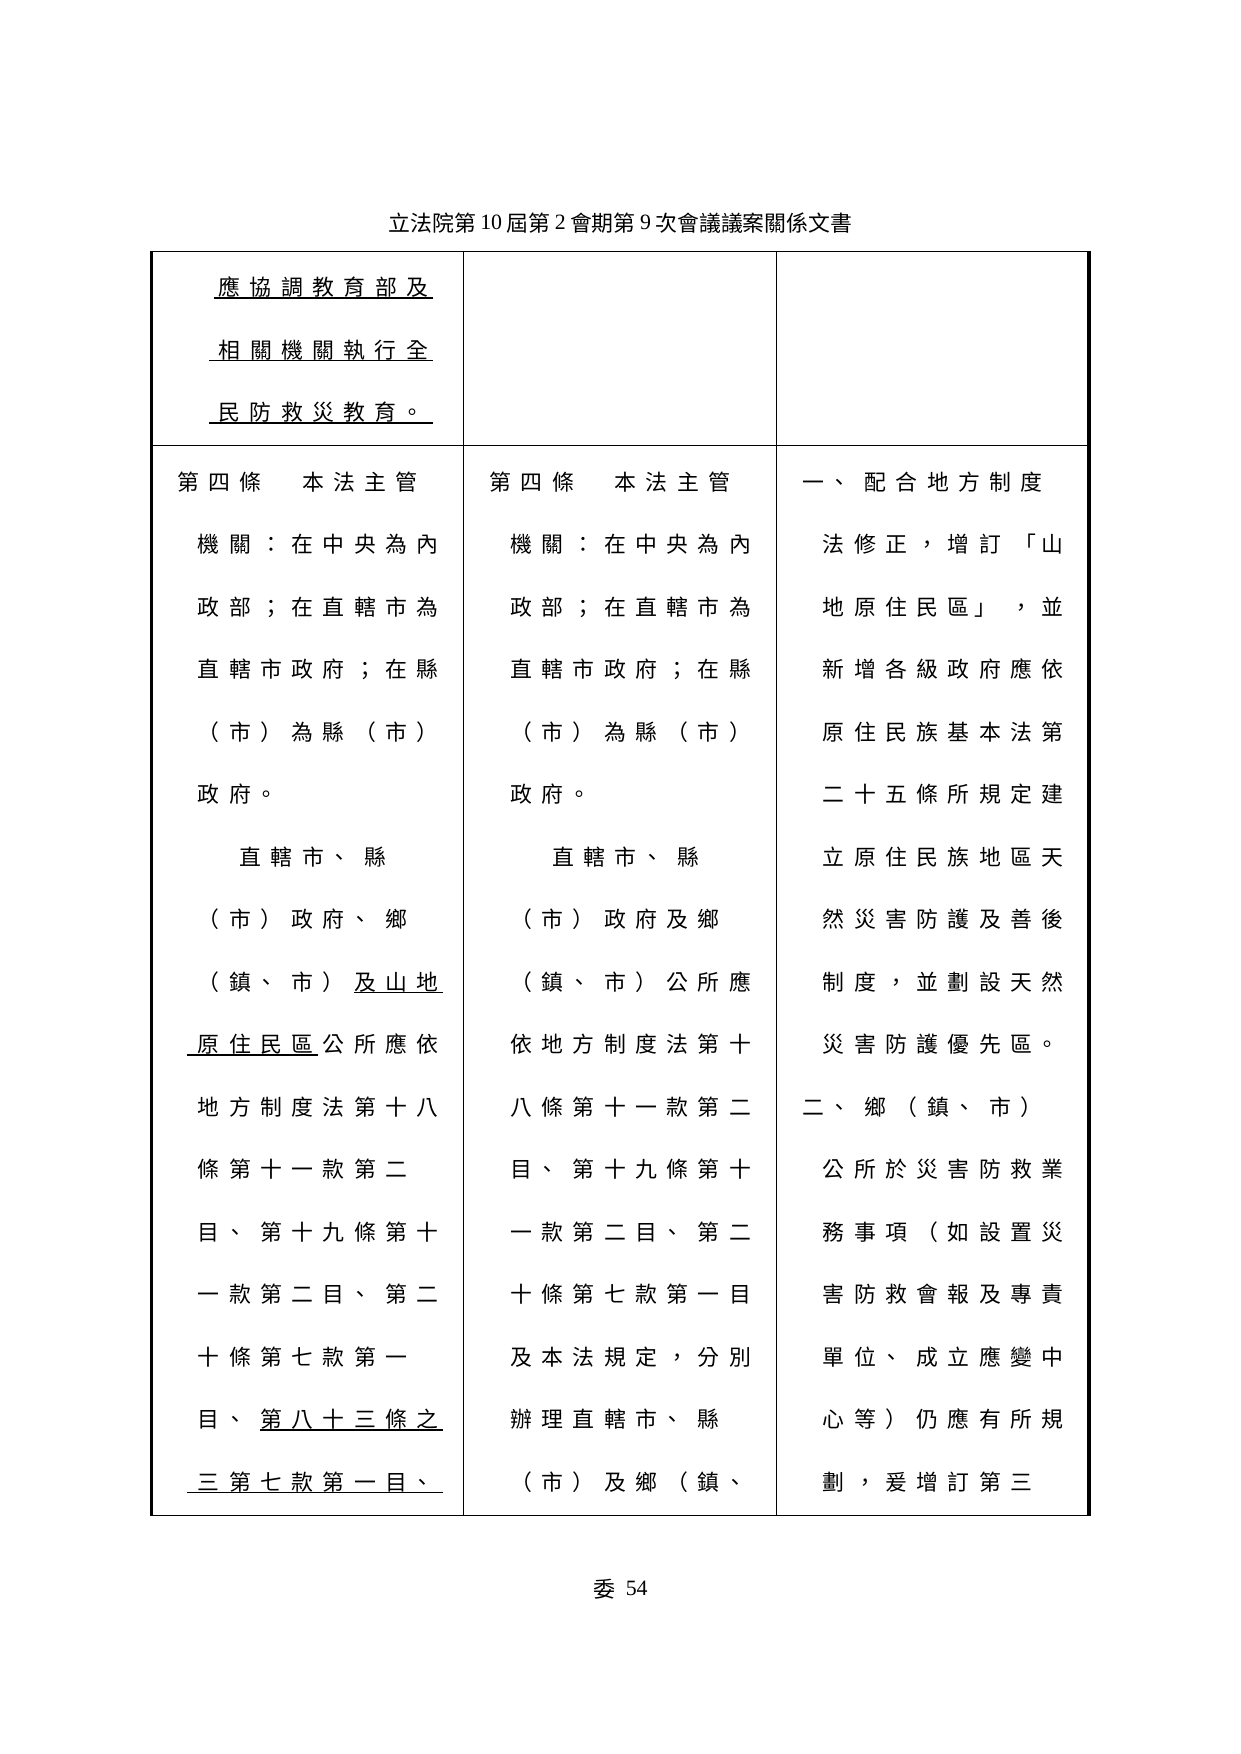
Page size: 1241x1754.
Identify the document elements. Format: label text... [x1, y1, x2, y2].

table_cell 第四條 本法主管機關：在中央為內政部；在直轄市為直轄市政府；在縣（市）為縣（市）政府。 直轄市、縣（市）政府及鄉（鎮、市）公所應依地方制度法第十八條第十一款第二目、第十九條第十一款第二目、第二十條第七款第一目及本法規定，分別辦理直轄市、縣（市）及鄉（鎮、 [464, 446, 776, 1514]
table_cell 應協調教育部及相關機關執行全民防救災教育。 [153, 252, 463, 445]
table_cell 一、配合地方制度法修正，增訂「山地原住民區」，並新增各級政府應依原住民族基本法第二十五條所規定建立原住民族地區天然災害防護及善後制度，並劃設天然災害防護優先區。 二、鄉（鎮、市）公所於災害防救業務事項（如設置災害防救會報及專責單位、成立應變中心等）仍應有所規劃，爰增訂第三 [777, 446, 1087, 1514]
table_cell 第四條 本法主管機關：在中央為內政部；在直轄市為直轄市政府；在縣（市）為縣（市）政府。 直轄市、縣（市）政府、鄉（鎮、市）及山地原住民區公所應依地方制度法第十八條第十一款第二目、第十九條第十一款第二目、第二十條第七款第一目、第八十三條之三第七款第一目、 [153, 446, 463, 1514]
table_cell [777, 252, 1087, 445]
table_cell [464, 252, 776, 445]
